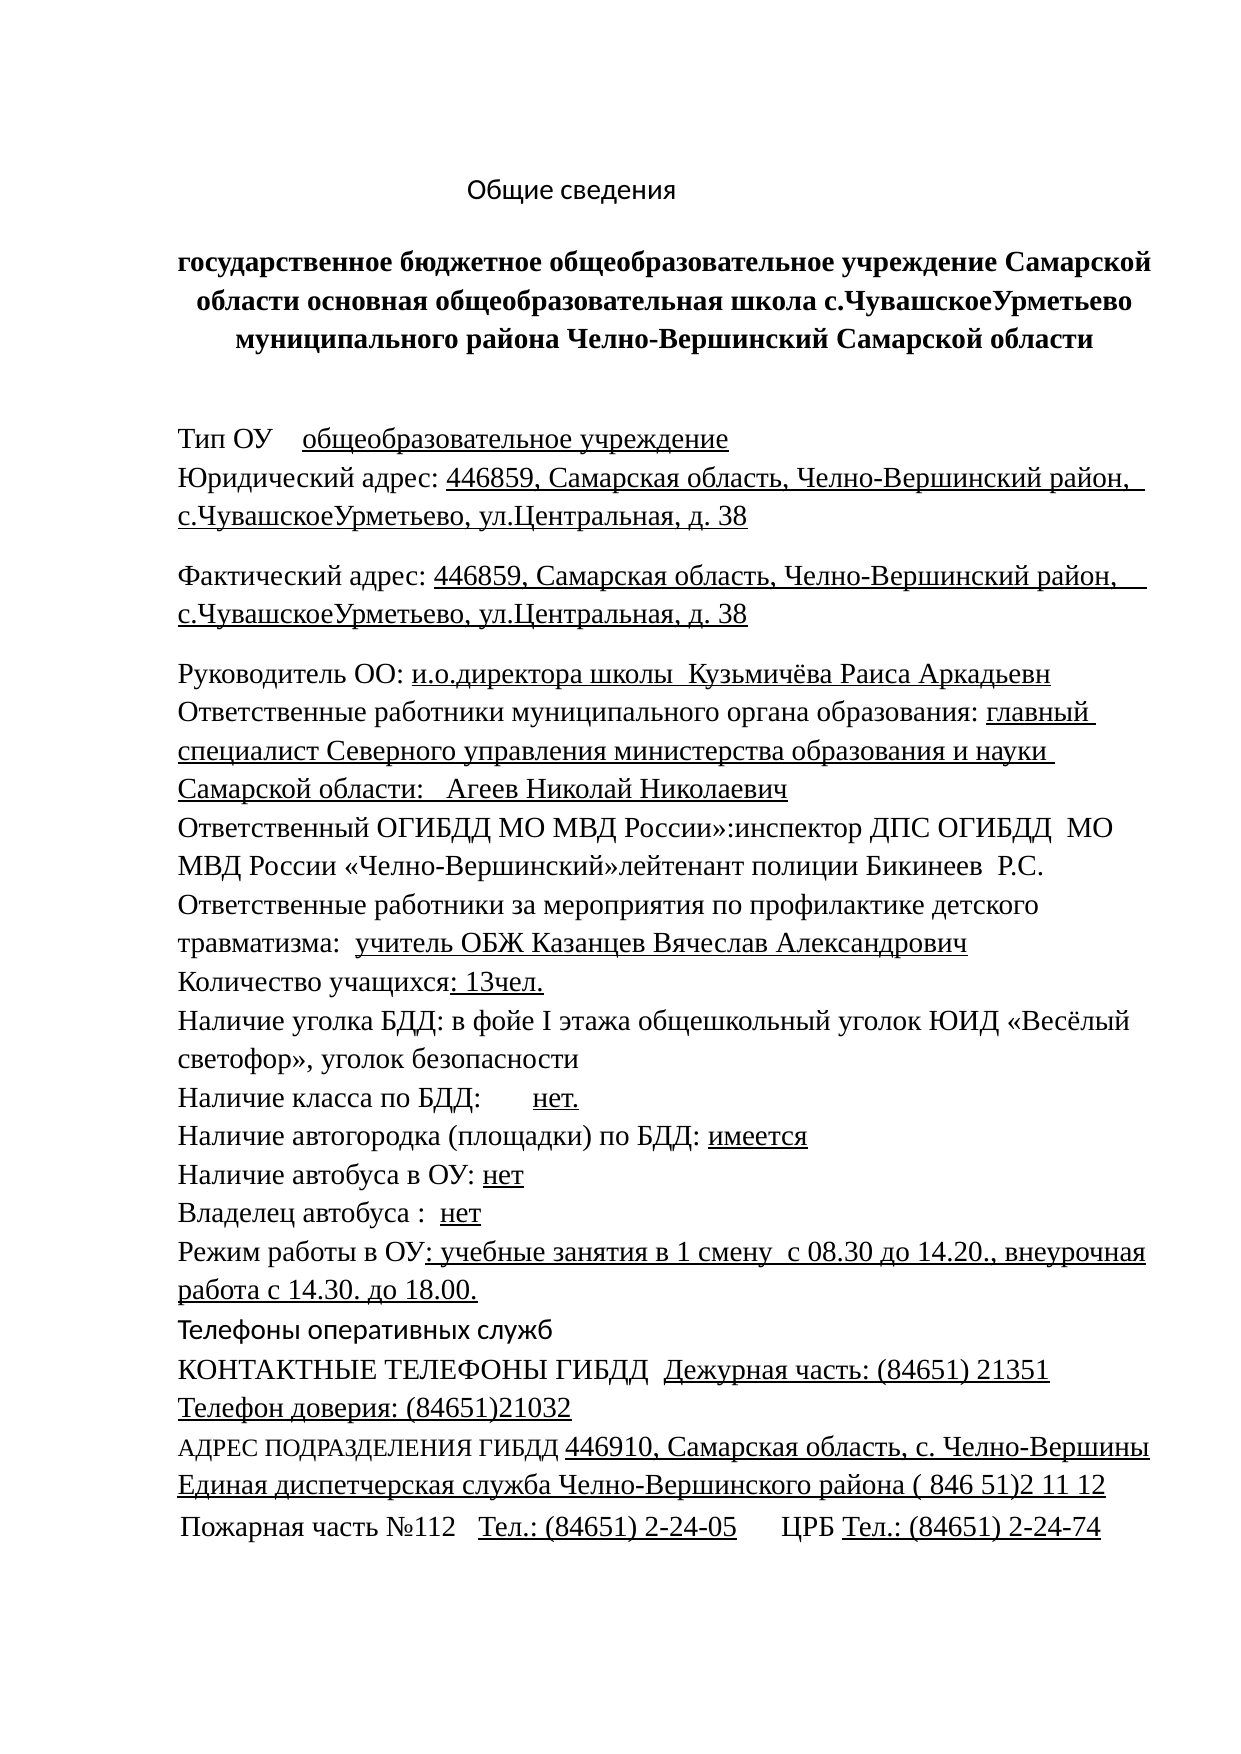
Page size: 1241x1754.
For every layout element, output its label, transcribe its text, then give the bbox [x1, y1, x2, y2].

text Пожарная часть №112 Тел.: (84651) 2-24-05 ЦРБ Тел.: (84651) 2-24-74 [180, 1509, 1149, 1542]
text Ответственные работники за мероприятия по профилактике детского травматизма: учитель ОБЖ Казанцев Вячеслав Александрович [177, 887, 1152, 959]
text Телефоны оперативных служб [177, 1311, 1152, 1347]
text Тип ОУ общеобразовательное учреждение Юридический адрес: 446859, Самарская область, Челно-Вершинский район, с.ЧувашскоеУрметьево, ул.Центральная, д. 38 [177, 381, 1152, 532]
text Режим работы в ОУ: учебные занятия в 1 смену с 08.30 до 14.20., внеурочная работа с 14.30. до 18.00. [177, 1234, 1152, 1306]
text Общие сведения [177, 171, 1152, 207]
text Руководитель ОО: и.о.директора школы Кузьмичёва Раиса Аркадьевн Ответственные работники муниципального органа образования: главный специалист Северного управления министерства образования и науки Самарской области: Агеев Николай Николаевич [177, 656, 1152, 805]
text Единая диспетчерская служба Челно-Вершинского района ( 846 51)2 11 12 [177, 1467, 1152, 1501]
text Контактные телефоны ГИБДД Дежурная часть: (84651) 21351 [177, 1352, 1152, 1385]
text Владелец автобуса : нет [177, 1195, 1152, 1229]
text Телефон доверия: (84651)21032 [177, 1390, 1152, 1424]
text Адрес подразделения ГИБДД 446910, Самарская область, с. Челно-Вершины [177, 1429, 1152, 1462]
text государственное бюджетное общеобразовательное учреждение Самарской области основная общеобразовательная школа с.ЧувашскоеУрметьево муниципального района Челно-Вершинский Самарской области [177, 244, 1152, 355]
text Фактический адрес: 446859, Самарская область, Челно-Вершинский район, с.ЧувашскоеУрметьево, ул.Центральная, д. 38 [177, 558, 1152, 630]
text Ответственный ОГИБДД МО МВД России»:инспектор ДПС ОГИБДД МО МВД России «Челно-Вершинский»лейтенант полиции Бикинеев Р.С. [177, 810, 1152, 882]
text Наличие автобуса в ОУ: нет [177, 1157, 1152, 1190]
text Количество учащихся: 13чел. Наличие уголка БДД: в фойе I этажа общешкольный уголок ЮИД «Весёлый светофор», уголок безопасности Наличие класса по БДД: нет. Наличие автогородка (площадки) по БДД: имеется [177, 964, 1152, 1152]
